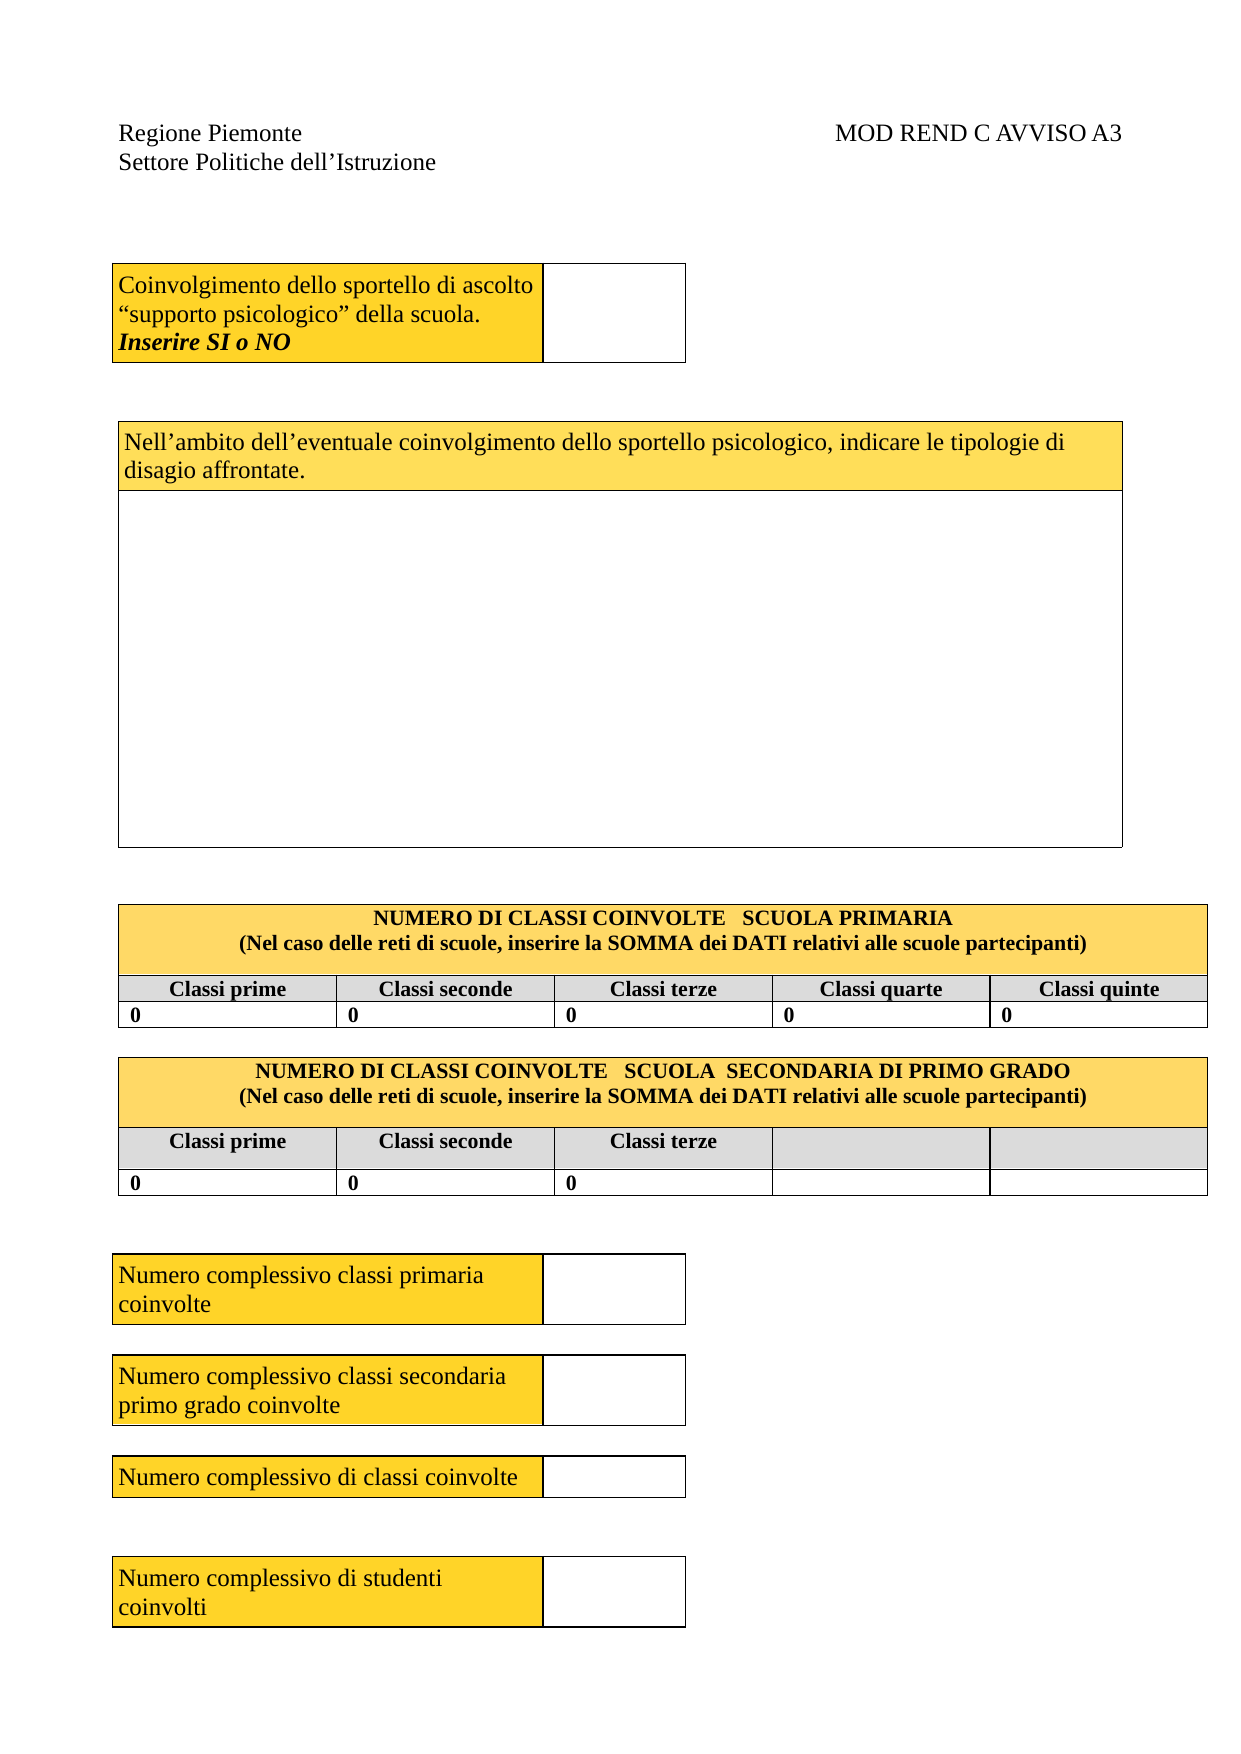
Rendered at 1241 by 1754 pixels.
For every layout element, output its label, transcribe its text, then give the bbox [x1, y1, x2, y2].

table_header Numero complessivo classi secondaria primo grado coinvolte [113, 1356, 542, 1424]
table_cell Classi seconde [337, 976, 554, 1001]
table_header Numero complessivo classi primaria coinvolte [113, 1255, 542, 1324]
table_header [544, 264, 685, 362]
table_header [544, 1457, 685, 1497]
table_cell 0 [337, 1170, 554, 1195]
table_header [544, 1557, 685, 1626]
table_cell Classi quinte [991, 976, 1207, 1001]
table_cell Classi prime [119, 1128, 336, 1168]
table_cell [119, 491, 1122, 847]
table_header NUMERO DI CLASSI COINVOLTE SCUOLA SECONDARIA DI PRIMO GRADO (Nel caso delle reti di scuole, inserire la SOMMA dei DATI relativi alle scuole partecipanti) [119, 1058, 1207, 1127]
table_cell 0 [555, 1170, 772, 1195]
table_header Nell’ambito dell’eventuale coinvolgimento dello sportello psicologico, indicare le tipologie di disagio affrontate. [119, 422, 1122, 490]
table_cell Classi seconde [337, 1128, 554, 1168]
table_cell 0 [337, 1002, 554, 1027]
table_cell Classi terze [555, 1128, 772, 1168]
table_cell [773, 1128, 989, 1168]
table_cell Classi prime [119, 976, 336, 1001]
table_cell 0 [773, 1002, 989, 1027]
table_cell 0 [119, 1170, 336, 1195]
table_cell [991, 1170, 1207, 1195]
table_cell [773, 1170, 989, 1195]
table_header Coinvolgimento dello sportello di ascolto “supporto psicologico” della scuola. Inserire SI o NO [113, 264, 542, 362]
table_cell 0 [991, 1002, 1207, 1027]
table_header NUMERO DI CLASSI COINVOLTE SCUOLA PRIMARIA (Nel caso delle reti di scuole, inserire la SOMMA dei DATI relativi alle scuole partecipanti) [119, 905, 1207, 974]
table_header [544, 1255, 685, 1324]
table_cell 0 [119, 1002, 336, 1027]
table_cell [991, 1128, 1207, 1168]
table_header Numero complessivo di studenti coinvolti [113, 1557, 542, 1626]
table_cell Classi quarte [773, 976, 989, 1001]
table_cell 0 [555, 1002, 772, 1027]
table_header [544, 1356, 685, 1424]
table_cell Classi terze [555, 976, 772, 1001]
table_header Numero complessivo di classi coinvolte [113, 1457, 542, 1497]
